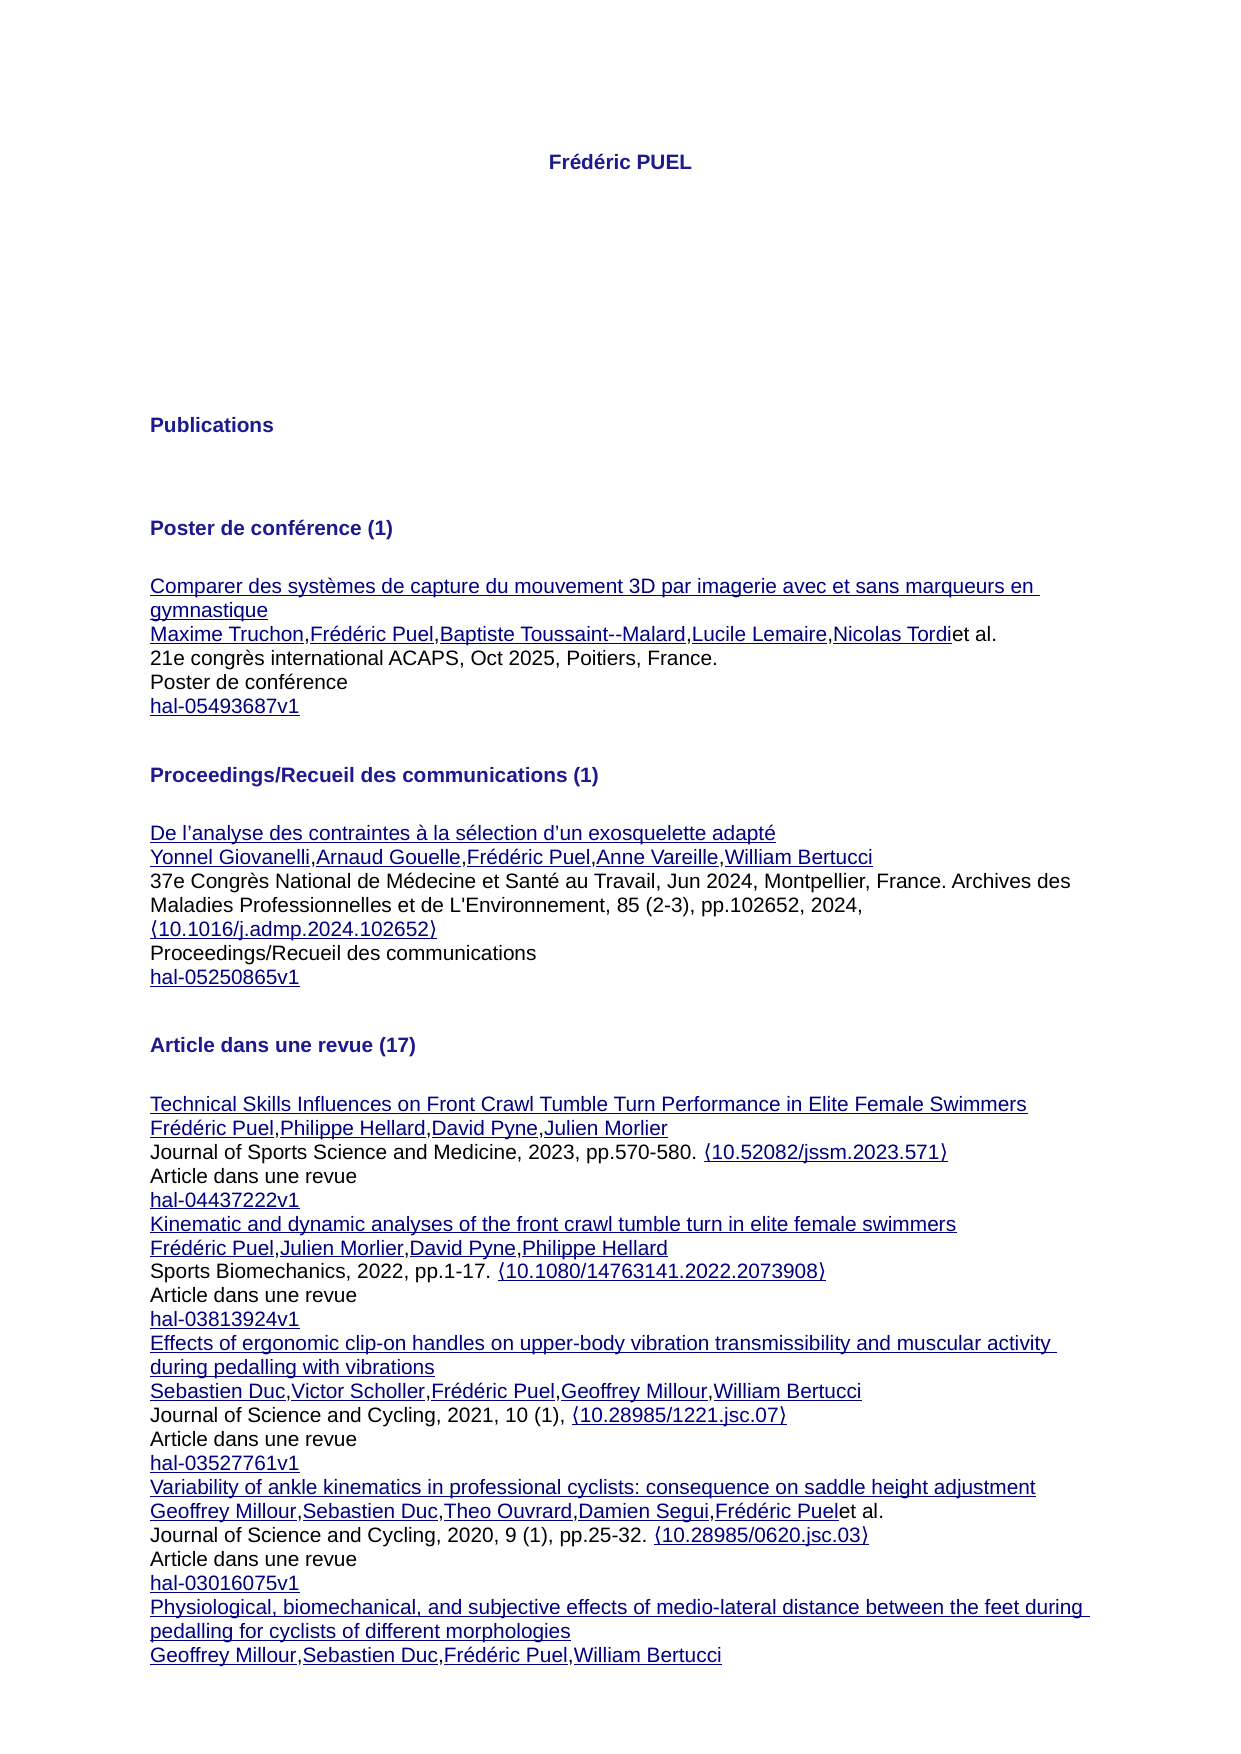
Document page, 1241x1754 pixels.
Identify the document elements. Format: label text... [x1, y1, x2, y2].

table_cell Kinematic and dynamic analyses of the front crawl tumble turn in elite female swimmers Frédéric Puel,Julien Morlier,David Pyne,Philippe Hellard Sports Biomechanics, 2022, pp.1-17. ⟨10.1080/14763141.2022.2073908⟩ Article dans une revue hal-03813924v1 [150, 1211, 1090, 1331]
subtitle Proceedings/Recueil des communications (1) [150, 762, 1090, 786]
table_header Technical Skills Influences on Front Crawl Tumble Turn Performance in Elite Female Swimmers Frédéric Puel,Philippe Hellard,David Pyne,Julien Morlier Journal of Sports Science and Medicine, 2023, pp.570-580. ⟨10.52082/jssm.2023.571⟩ Article dans une revue hal-04437222v1 [150, 1092, 1090, 1211]
table_header De l’analyse des contraintes à la sélection d’un exosquelette adapté Yonnel Giovanelli,Arnaud Gouelle,Frédéric Puel,Anne Vareille,William Bertucci 37e Congrès National de Médecine et Santé au Travail, Jun 2024, Montpellier, France. Archives des Maladies Professionnelles et de L'Environnement, 85 (2-3), pp.102652, 2024, ⟨10.1016/j.admp.2024.102652⟩ Proceedings/Recueil des communications hal-05250865v1 [150, 821, 1090, 988]
subtitle Poster de conférence (1) [150, 516, 1090, 539]
table_cell pedalling for cyclists of different morphologies Geoffrey Millour,Sebastien Duc,Frédéric Puel,William Bertucci [150, 1617, 1090, 1667]
table_cell Variability of ankle kinematics in professional cyclists: consequence on saddle height adjustment Geoffrey Millour,Sebastien Duc,Theo Ouvrard,Damien Segui,Frédéric Puelet al. Journal of Science and Cycling, 2020, 9 (1), pp.25-32. ⟨10.28985/0620.jsc.03⟩ Article dans une revue hal-03016075v1 [150, 1475, 1090, 1595]
table_cell Effects of ergonomic clip-on handles on upper-body vibration transmissibility and muscular activity during pedalling with vibrations Sebastien Duc,Victor Scholler,Frédéric Puel,Geoffrey Millour,William Bertucci Journal of Science and Cycling, 2021, 10 (1), ⟨10.28985/1221.jsc.07⟩ Article dans une revue hal-03527761v1 [150, 1331, 1090, 1475]
table_cell Physiological, biomechanical, and subjective effects of medio-lateral distance between the feet during [150, 1595, 1090, 1616]
subtitle Publications [150, 412, 1090, 436]
subtitle Article dans une revue (17) [150, 1033, 1090, 1057]
subtitle Frédéric PUEL [150, 150, 1090, 174]
table_header Comparer des systèmes de capture du mouvement 3D par imagerie avec et sans marqueurs en gymnastique Maxime Truchon,Frédéric Puel,Baptiste Toussaint--Malard,Lucile Lemaire,Nicolas Tordiet al. 21e congrès international ACAPS, Oct 2025, Poitiers, France. Poster de conférence hal-05493687v1 [150, 574, 1090, 718]
